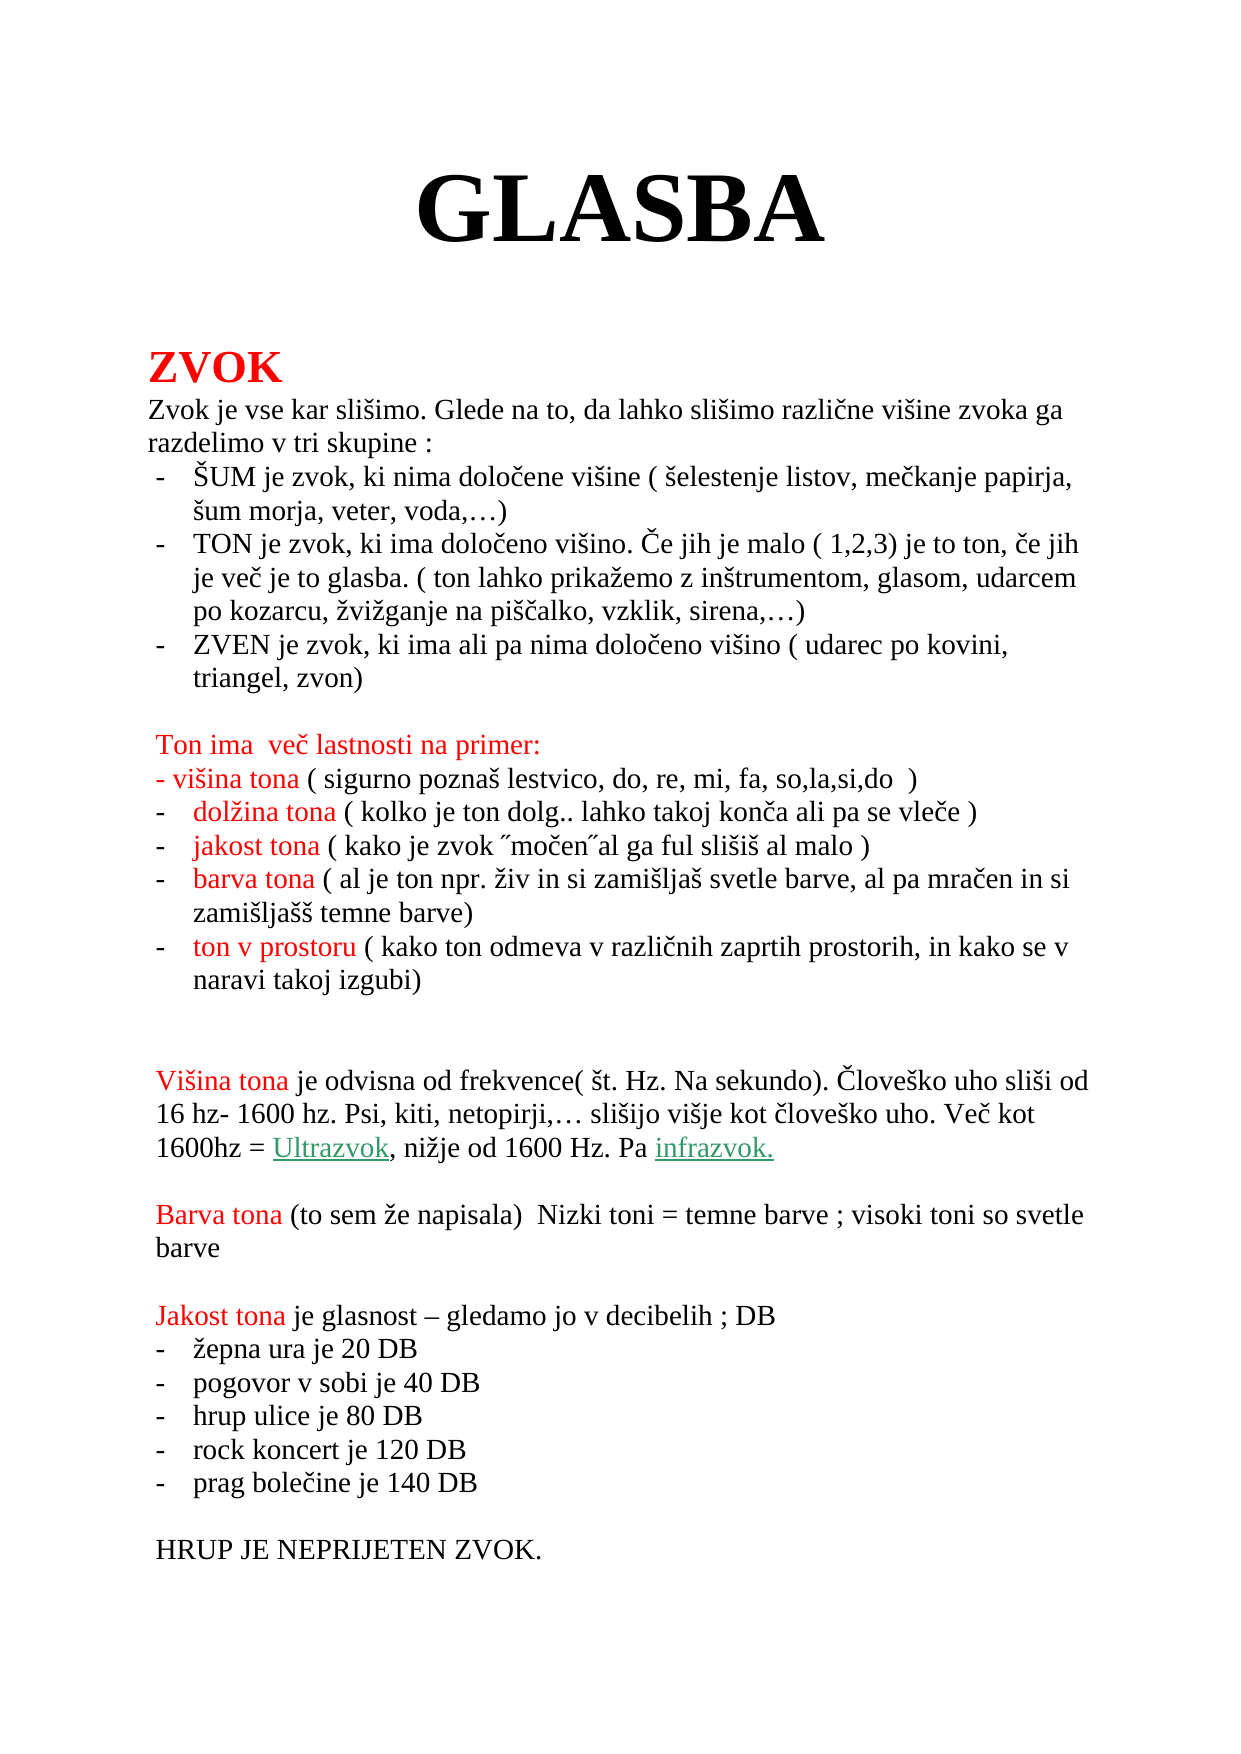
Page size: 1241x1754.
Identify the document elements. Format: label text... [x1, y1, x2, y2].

list TON je zvok, ki ima določeno višino. Če jih je malo ( 1,2,3) je to ton, če jih je več je to glasba. ( ton lahko prikažemo z inštrumentom, glasom, udarcem po kozarcu, žvižganje na piščalko, vzklik, sirena,…) [155, 526, 1093, 627]
text ZVOK [148, 339, 1093, 392]
text Barva tona (to sem že napisala) Nizki toni = temne barve ; visoki toni so svetle barve [155, 1197, 1093, 1264]
list ZVEN je zvok, ki ima ali pa nima določeno višino ( udarec po kovini, triangel, zvon) [155, 627, 1093, 694]
list prag bolečine je 140 DB [155, 1465, 1093, 1499]
list rock koncert je 120 DB [155, 1432, 1093, 1465]
list ŠUM je zvok, ki nima določene višine ( šelestenje listov, mečkanje papirja, šum morja, veter, voda,…) [155, 459, 1093, 526]
text Zvok je vse kar slišimo. Glede na to, da lahko slišimo različne višine zvoka ga razdelimo v tri skupine : [148, 392, 1093, 459]
text Višina tona je odvisna od frekvence( št. Hz. Na sekundo). Človeško uho sliši od 16 hz- 1600 hz. Psi, kiti, netopirji,… slišijo višje kot človeško uho. Več kot 1600hz = Ultrazvok, nižje od 1600 Hz. Pa infrazvok. [155, 1063, 1093, 1163]
list žepna ura je 20 DB [155, 1331, 1093, 1365]
list hrup ulice je 80 DB [155, 1398, 1093, 1432]
list dolžina tona ( kolko je ton dolg.. lahko takoj konča ali pa se vleče ) [155, 794, 1093, 828]
text - višina tona ( sigurno poznaš lestvico, do, re, mi, fa, so,la,si,do ) [155, 761, 1093, 794]
text Ton ima več lastnosti na primer: [155, 727, 1093, 761]
text Jakost tona je glasnost – gledamo jo v decibelih ; DB [155, 1298, 1093, 1331]
text GLASBA [148, 148, 1093, 263]
list jakost tona ( kako je zvok ˝močen˝al ga ful slišiš al malo ) [155, 828, 1093, 862]
list barva tona ( al je ton npr. živ in si zamišljaš svetle barve, al pa mračen in si zamišljašš temne barve) [155, 862, 1093, 929]
list pogovor v sobi je 40 DB [155, 1365, 1093, 1398]
list ton v prostoru ( kako ton odmeva v različnih zaprtih prostorih, in kako se v naravi takoj izgubi) [155, 929, 1093, 996]
text HRUP JE NEPRIJETEN ZVOK. [155, 1532, 1093, 1566]
